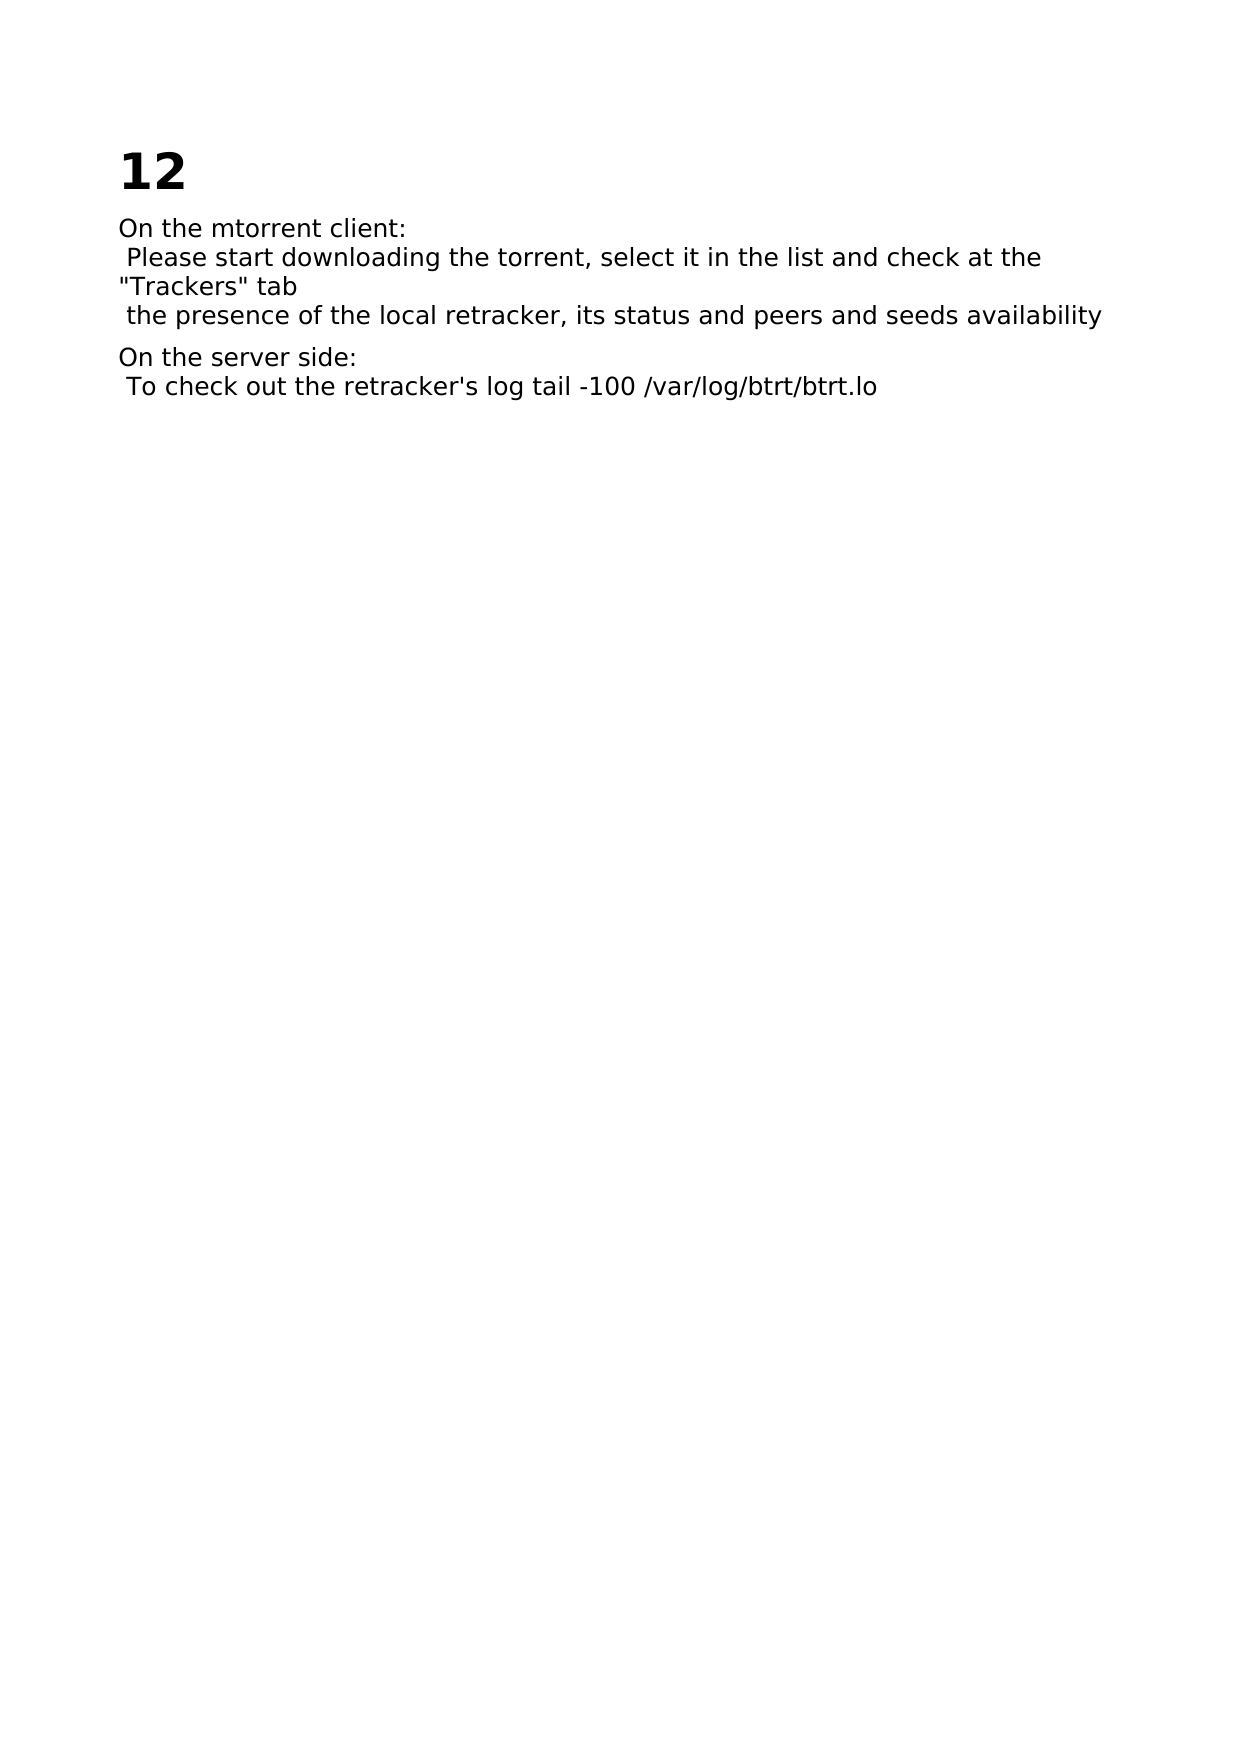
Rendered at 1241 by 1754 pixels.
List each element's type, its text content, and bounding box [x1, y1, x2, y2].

text On the mtorrent client: Please start downloading the torrent, select it in the list and check at the "Trackers" tab the presence of the local retracker, its status and peers and seeds availability [118, 214, 1122, 331]
text On the server side: To check out the retracker's log tail -100 /var/log/btrt/btrt.lo [118, 343, 1122, 401]
subtitle 12 [118, 143, 1122, 201]
